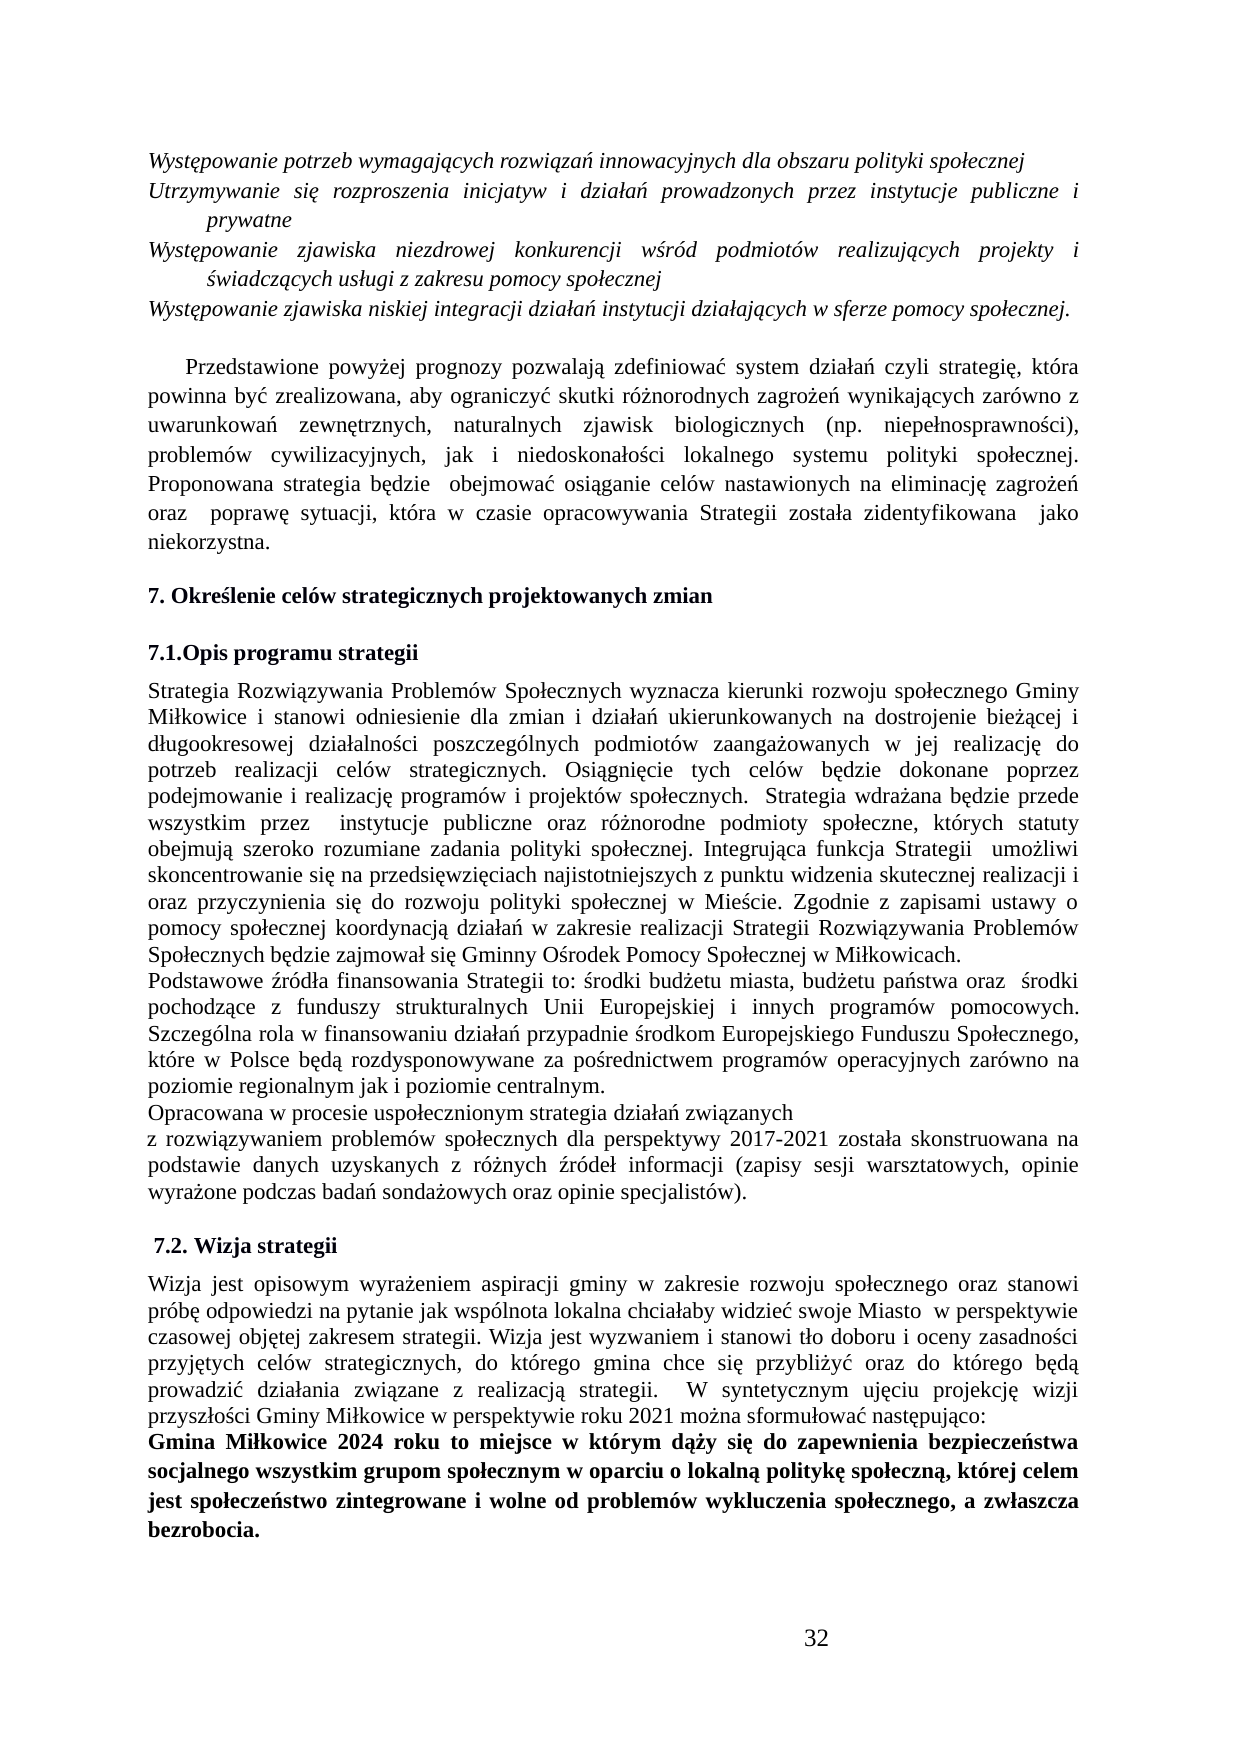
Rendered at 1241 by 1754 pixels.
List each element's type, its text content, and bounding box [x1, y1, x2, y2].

text z rozwiązywaniem problemów społecznych dla perspektywy 2017-2021 została skonstruowana na podstawie danych uzyskanych z różnych źródeł informacji (zapisy sesji warsztatowych, opinie wyrażone podczas badań sondażowych oraz opinie specjalistów). [147, 1125, 1080, 1204]
subtitle 7.1.Opis programu strategii [148, 639, 1093, 666]
text Podstawowe źródła finansowania Strategii to: środki budżetu miasta, budżetu państwa oraz środki pochodzące z funduszy strukturalnych Unii Europejskiej i innych programów pomocowych. Szczególna rola w finansowaniu działań przypadnie środkom Europejskiego Funduszu Społecznego, które w Polsce będą rozdysponowywane za pośrednictwem programów operacyjnych zarówno na poziomie regionalnym jak i poziomie centralnym. [148, 967, 1080, 1099]
subtitle 7. Określenie celów strategicznych projektowanych zmian [148, 582, 1093, 609]
text Wizja jest opisowym wyrażeniem aspiracji gminy w zakresie rozwoju społecznego oraz stanowi próbę odpowiedzi na pytanie jak wspólnota lokalna chciałaby widzieć swoje Miasto w perspektywie czasowej objętej zakresem strategii. Wizja jest wyzwaniem i stanowi tło doboru i oceny zasadności przyjętych celów strategicznych, do którego gmina chce się przybliżyć oraz do którego będą prowadzić działania związane z realizacją strategii. W syntetycznym ujęciu projekcję wizji przyszłości Gminy Miłkowice w perspektywie roku 2021 można sformułować następująco: [148, 1270, 1080, 1428]
text Występowanie zjawiska niezdrowej konkurencji wśród podmiotów realizujących projekty i świadczących usługi z zakresu pomocy społecznej [148, 236, 1080, 292]
subtitle 7.2. Wizja strategii [148, 1233, 1093, 1259]
text Utrzymywanie się rozproszenia inicjatyw i działań prowadzonych przez instytucje publiczne i prywatne [148, 177, 1080, 233]
text Strategia Rozwiązywania Problemów Społecznych wyznacza kierunki rozwoju społecznego Gminy Miłkowice i stanowi odniesienie dla zmian i działań ukierunkowanych na dostrojenie bieżącej i długookresowej działalności poszczególnych podmiotów zaangażowanych w jej realizację do potrzeb realizacji celów strategicznych. Osiągnięcie tych celów będzie dokonane poprzez podejmowanie i realizację programów i projektów społecznych. Strategia wdrażana będzie przede wszystkim przez instytucje publiczne oraz różnorodne podmioty społeczne, których statuty obejmują szeroko rozumiane zadania polityki społecznej. Integrująca funkcja Strategii umożliwi skoncentrowanie się na przedsięwzięciach najistotniejszych z punktu widzenia skutecznej realizacji i oraz przyczynienia się do rozwoju polityki społecznej w Mieście. Zgodnie z zapisami ustawy o pomocy społecznej koordynacją działań w zakresie realizacji Strategii Rozwiązywania Problemów Społecznych będzie zajmował się Gminny Ośrodek Pomocy Społecznej w Miłkowicach. [148, 677, 1080, 967]
text Opracowana w procesie uspołecznionym strategia działań związanych [148, 1099, 1078, 1125]
text Przedstawione powyżej prognozy pozwalają zdefiniować system działań czyli strategię, która powinna być zrealizowana, aby ograniczyć skutki różnorodnych zagrożeń wynikających zarówno z uwarunkowań zewnętrznych, naturalnych zjawisk biologicznych (np. niepełnosprawności), problemów cywilizacyjnych, jak i niedoskonałości lokalnego systemu polityki społecznej. Proponowana strategia będzie obejmować osiąganie celów nastawionych na eliminację zagrożeń oraz poprawę sytuacji, która w czasie opracowywania Strategii została zidentyfikowana jako niekorzystna. [148, 353, 1080, 554]
text Występowanie potrzeb wymagających rozwiązań innowacyjnych dla obszaru polityki społecznej [148, 148, 1080, 174]
text Gmina Miłkowice 2024 roku to miejsce w którym dąży się do zapewnienia bezpieczeństwa socjalnego wszystkim grupom społecznym w oparciu o lokalną politykę społeczną, której celem jest społeczeństwo zintegrowane i wolne od problemów wykluczenia społecznego, a zwłaszcza bezrobocia. [148, 1428, 1080, 1542]
text Występowanie zjawiska niskiej integracji działań instytucji działających w sferze pomocy społecznej. [148, 295, 1080, 321]
